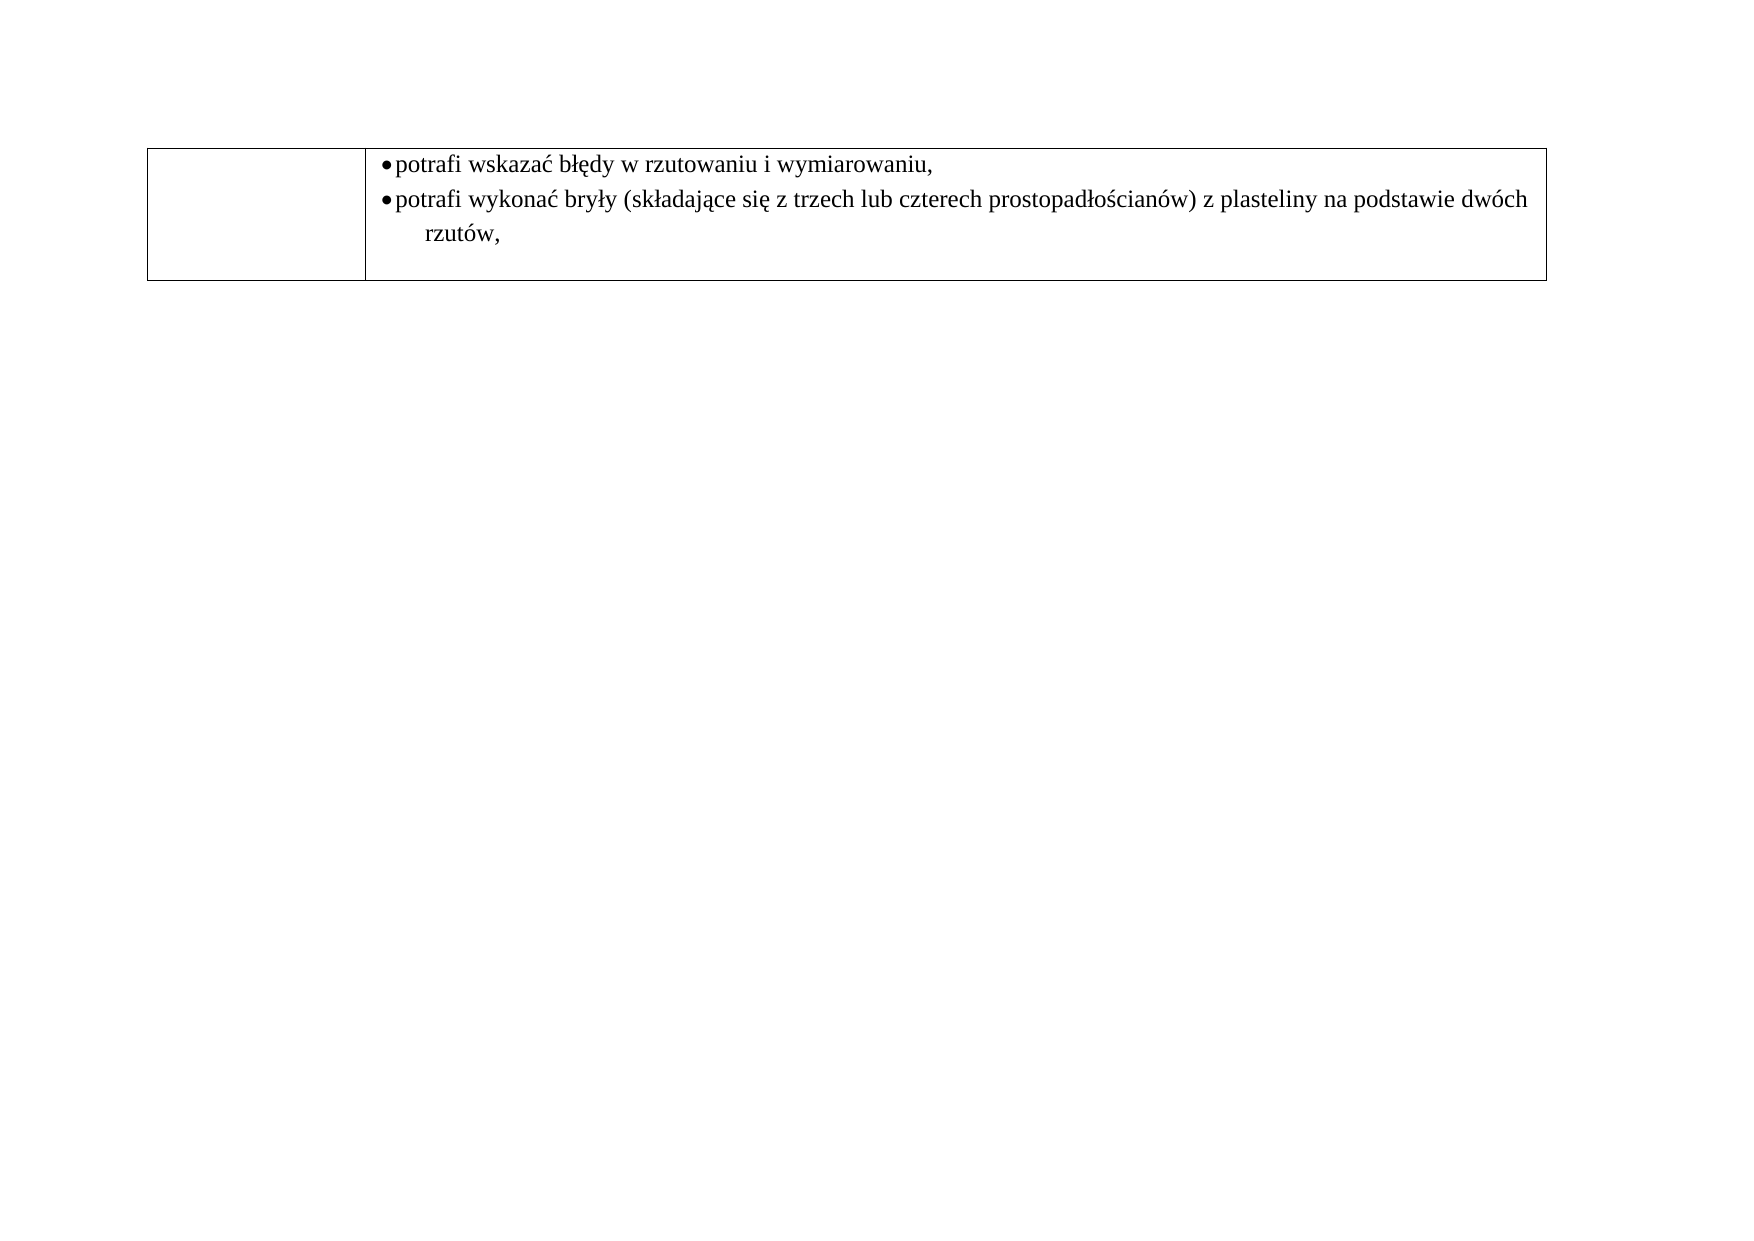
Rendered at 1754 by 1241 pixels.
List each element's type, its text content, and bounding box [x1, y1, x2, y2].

table_cell [148, 149, 365, 280]
table_cell Uczeń posiada wiadomości i umiejętności znacznie wykraczające poza materiał nauczania w danej klasie, charakterystyczne dla uczniów o indywidualnych zainteresowaniach a ponadto: opanowuje wszystkie wymagania na ocenę bardzo dobrą, samodzielnie i twórczo rozwija własne uzdolnienia, potrafi współpracować w grupie stosuje rozwiązania nietypowe, bierze udział w konkursach przedmiotowych lub konkursie BRD. czynnie uczestniczy w akcjach zbiórki baterii, opakowań aluminiowych, makulatury, bierze udział w konkursach poświęconych ekologii, prezentuje swoje wytwory na konkursach i wystawach, potrafi rozróżnić, nazwać i wskazać zastosowanie podstawowych tworzyw sztucznych, potrafi odczytać informacje z tabliczki znamionowej urządzenia, potrafi wyjaśnić pojęcia: konserwanty, polepszacze, potrafi omówić sposoby konserwowania żywności, potrafi zwymiarować figurę z trzema otworami, potrafi wykreślić w rzutach prostokątnych bryłę składającą się z czterech prostopadłościanów, potrafi dorysować trzeci rzut na podstawie podanych dwóch rzutów, potrafi wskazać błędy w rzutowaniu i wymiarowaniu, potrafi wykonać bryły (składające się z trzech lub czterech prostopadłościanów) z plasteliny na podstawie dwóch rzutów, [366, 149, 1546, 280]
